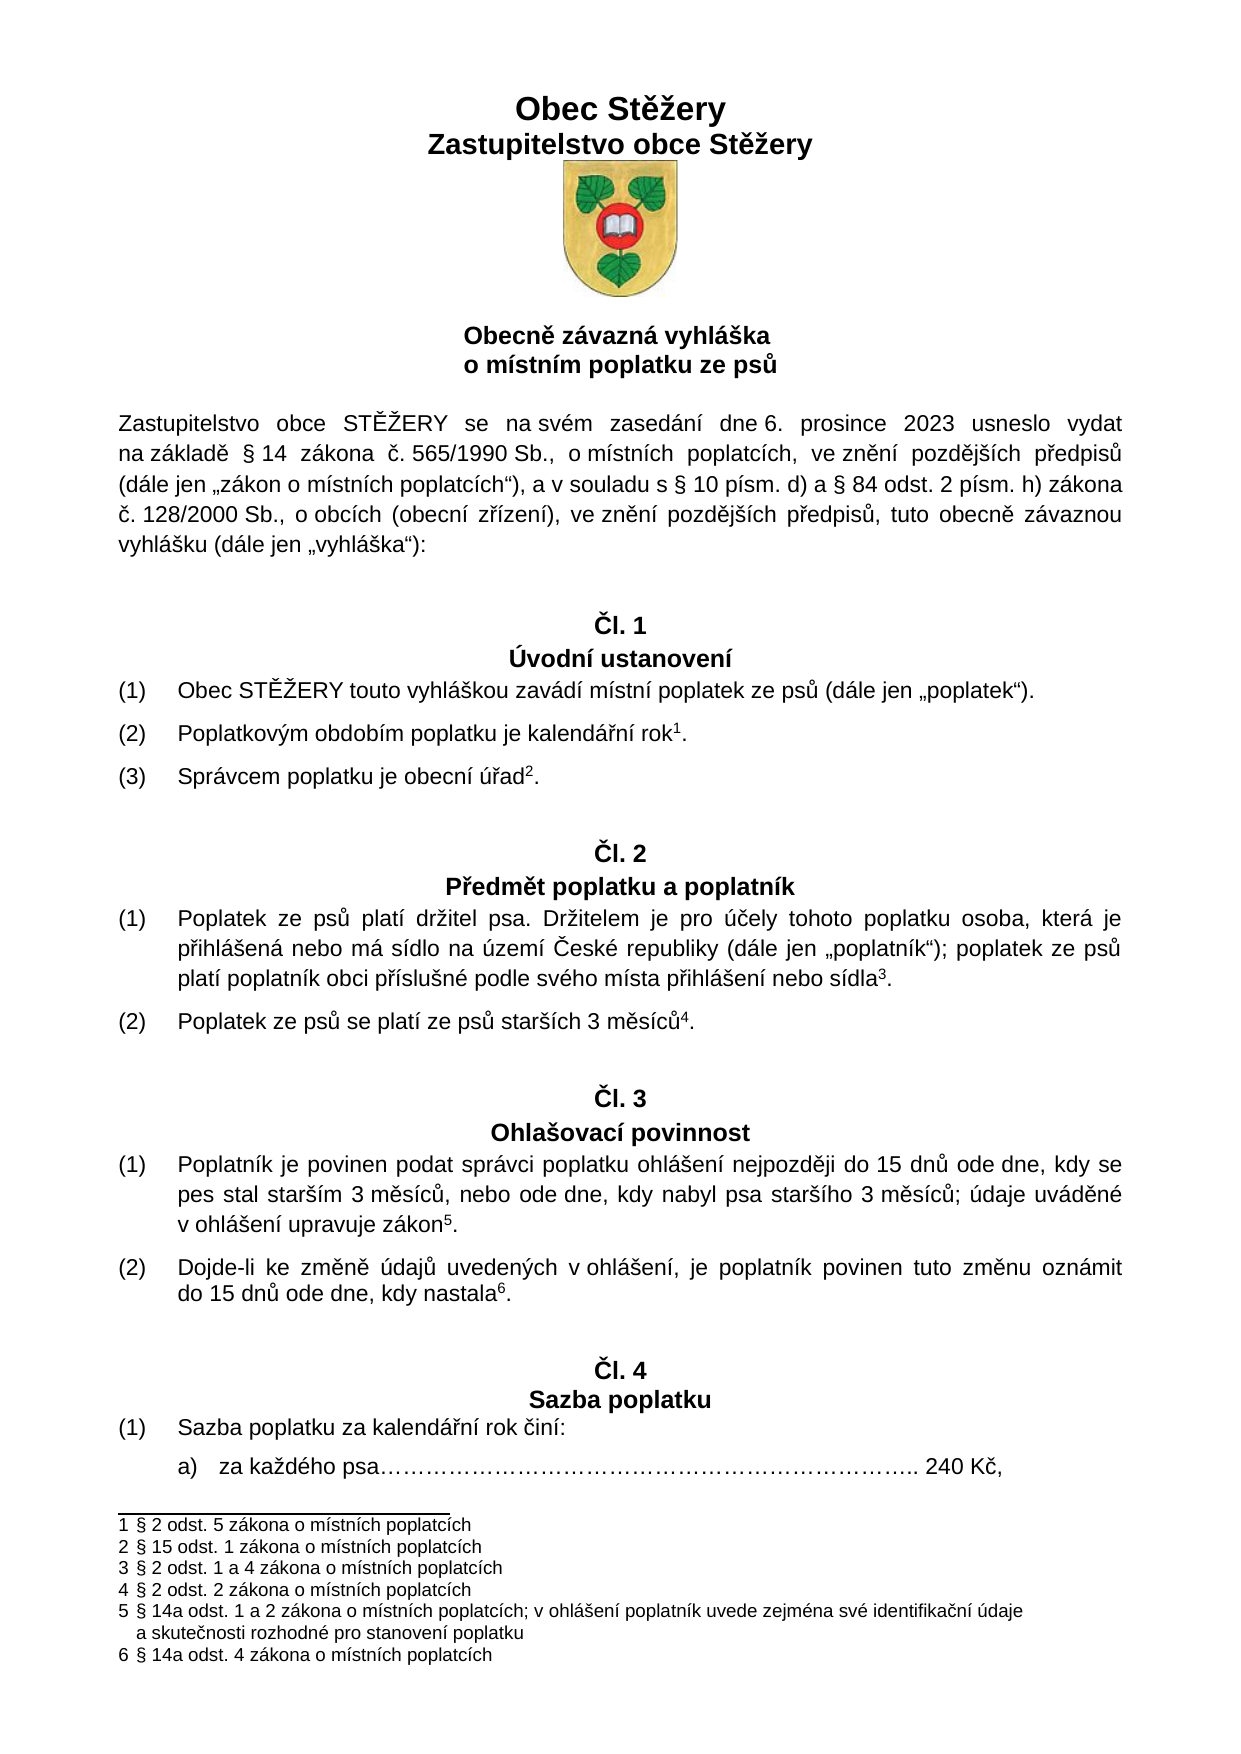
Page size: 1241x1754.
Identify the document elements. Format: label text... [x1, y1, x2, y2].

subtitle Čl. 2 Předmět poplatku a poplatník [118, 839, 1122, 901]
subtitle Čl. 4 Sazba poplatku [118, 1356, 1122, 1414]
list Sazba poplatku za kalendářní rok činí: [118, 1414, 1122, 1440]
list Poplatník je povinen podat správci poplatku ohlášení nejpozději do 15 dnů ode dne, kdy se pes stal starším 3 měsíců, nebo ode dne, kdy nabyl psa staršího 3 měsíců; údaje uváděné v ohlášení upravuje zákon. [118, 1151, 1122, 1237]
list Správcem poplatku je obecní úřad. [118, 763, 1122, 789]
text Obec Stěžery [118, 89, 1122, 127]
list Poplatek ze psů platí držitel psa. Držitelem je pro účely tohoto poplatku osoba, která je přihlášená nebo má sídlo na území České republiky (dále jen „poplatník“); poplatek ze psů platí poplatník obci příslušné podle svého místa přihlášení nebo sídla. [118, 905, 1122, 992]
list § 2 odst. 1 a 4 zákona o místních poplatcích [118, 1557, 1122, 1579]
list § 15 odst. 1 zákona o místních poplatcích [118, 1536, 1122, 1557]
list Dojde-li ke změně údajů uvedených v ohlášení, je poplatník povinen tuto změnu oznámit do 15 dnů ode dne, kdy nastala. [118, 1254, 1122, 1306]
list § 14a odst. 1 a 2 zákona o místních poplatcích; v ohlášení poplatník uvede zejména své identifikační údaje a skutečnosti rozhodné pro stanovení poplatku [118, 1600, 1122, 1643]
list § 14a odst. 4 zákona o místních poplatcích [118, 1643, 1122, 1665]
list Obec STĚŽERY touto vyhláškou zavádí místní poplatek ze psů (dále jen „poplatek“). [118, 677, 1122, 703]
list Poplatek ze psů se platí ze psů starších 3 měsíců. [118, 1008, 1122, 1034]
list za každého psa…………………………………………………………….. 240 Kč, [177, 1453, 1122, 1479]
subtitle Čl. 3 Ohlašovací povinnost [118, 1084, 1122, 1146]
text Zastupitelstvo obce Stěžery [118, 127, 1122, 161]
subtitle Obecně závazná vyhláška o místním poplatku ze psů [118, 321, 1122, 379]
list Poplatkovým obdobím poplatku je kalendářní rok. [118, 720, 1122, 746]
text Zastupitelstvo obce STĚŽERY se na svém zasedání dne 6. prosince 2023 usneslo vydat na základě § 14 zákona č. 565/1990 Sb., o místních poplatcích, ve znění pozdějších předpisů (dále jen „zákon o místních poplatcích“), a v souladu s § 10 písm. d) a § 84 odst. 2 písm. h) zákona č. 128/2000 Sb., o obcích (obecní zřízení), ve znění pozdějších předpisů, tuto obecně závaznou vyhlášku (dále jen „vyhláška“): [118, 410, 1122, 557]
list § 2 odst. 2 zákona o místních poplatcích [118, 1579, 1122, 1600]
list § 2 odst. 5 zákona o místních poplatcích [118, 1514, 1122, 1536]
subtitle Čl. 1 Úvodní ustanovení [118, 611, 1122, 673]
